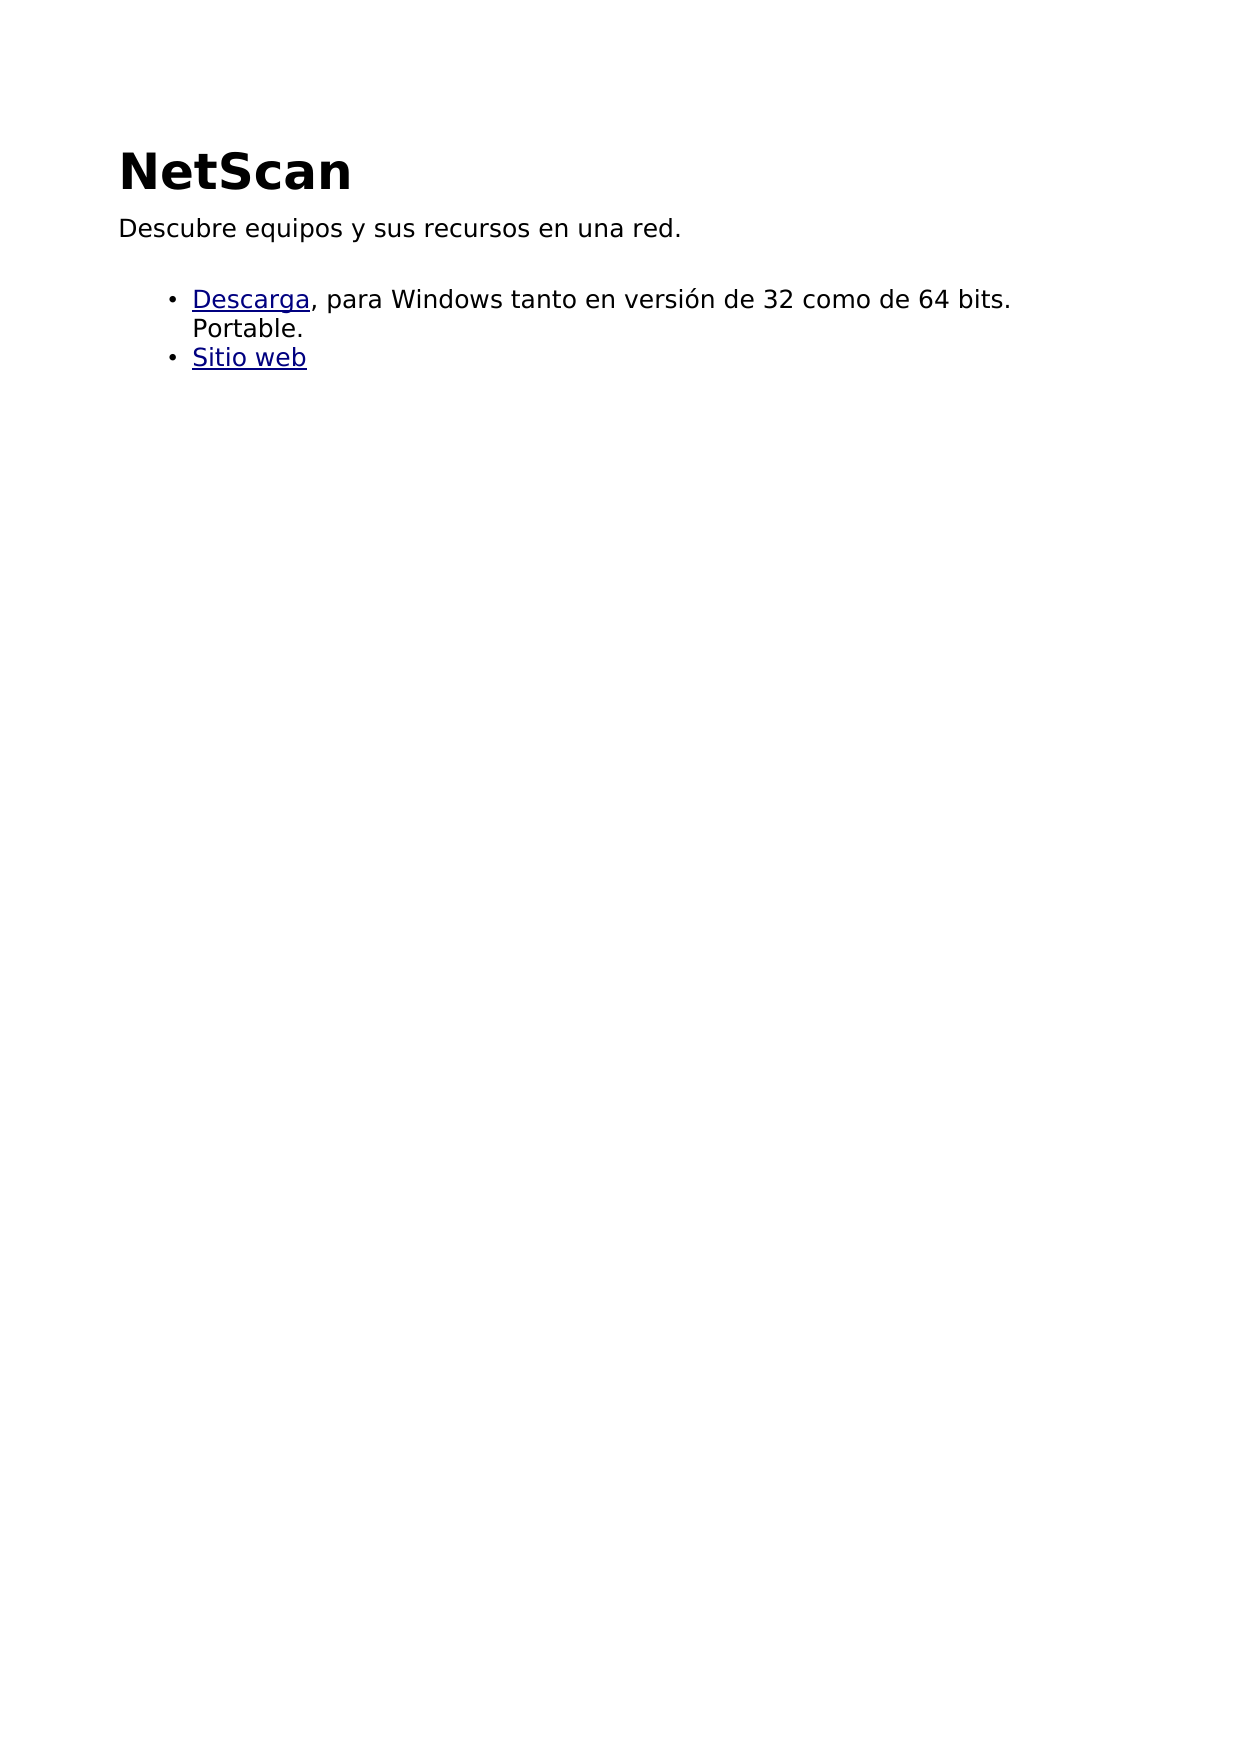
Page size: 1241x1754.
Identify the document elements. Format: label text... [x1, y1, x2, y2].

text Descubre equipos y sus recursos en una red. [118, 214, 1122, 243]
list Descarga, para Windows tanto en versión de 32 como de 64 bits. Portable. [177, 285, 1122, 343]
list Sitio web [177, 343, 1122, 372]
subtitle NetScan [118, 143, 1122, 201]
